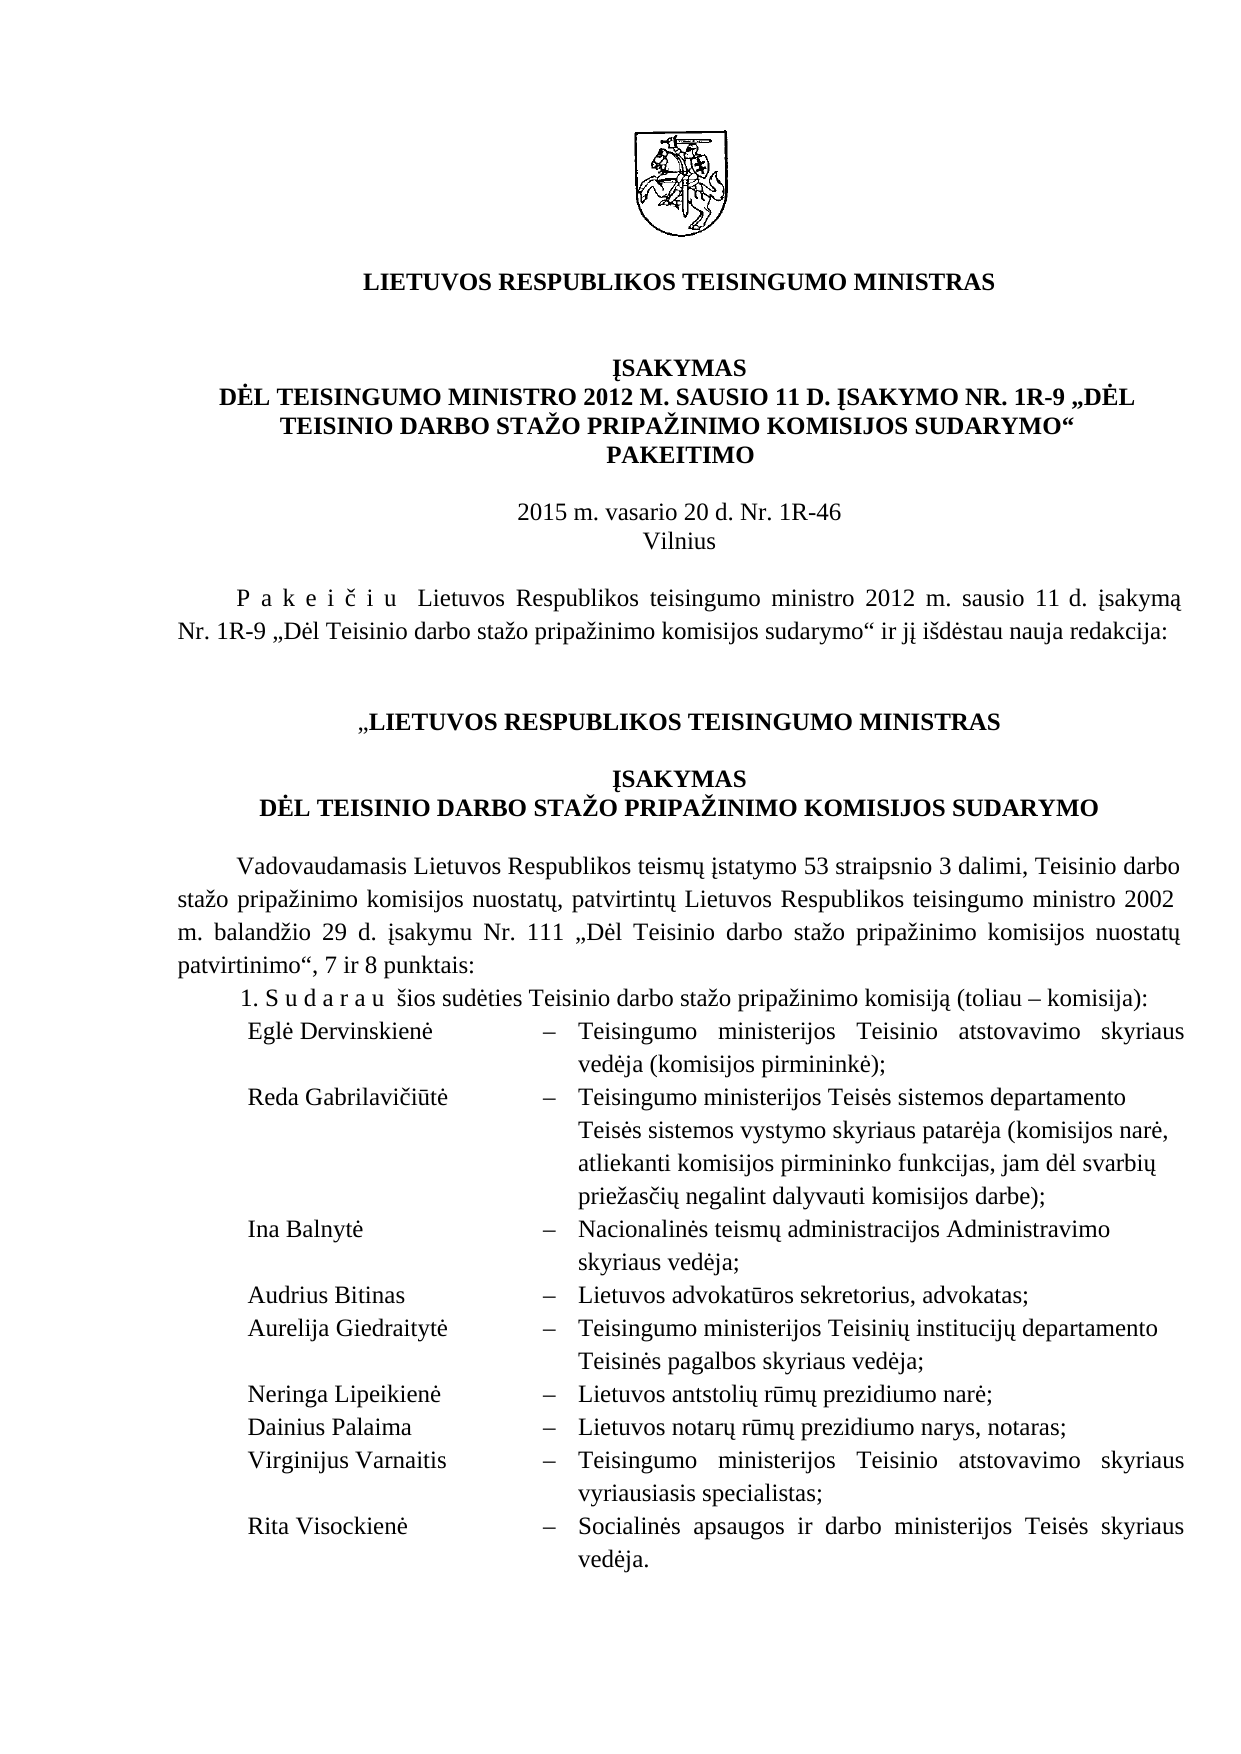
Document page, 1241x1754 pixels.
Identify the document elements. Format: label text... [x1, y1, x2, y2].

text ĮSAKYMAS [177, 764, 1181, 793]
text 1. S u d a r a u šios sudėties Teisinio darbo stažo pripažinimo komisiją (toliau – komisija): [177, 983, 1181, 1012]
table_cell – [532, 1082, 567, 1214]
table_cell Ina Balnytė [236, 1214, 532, 1280]
table_cell Virginijus Varnaitis [236, 1445, 532, 1511]
table_cell Teisingumo ministerijos Teisinio atstovavimo skyriaus vyriausiasis specialistas; [567, 1445, 1196, 1511]
table_cell Lietuvos advokatūros sekretorius, advokatas; Teisingumo ministerijos Teisinių institucijų departamento Teisinės pagalbos skyriaus vedėja; [567, 1280, 1196, 1379]
table_cell Neringa Lipeikienė [236, 1379, 532, 1412]
table_cell Dainius Palaima [236, 1412, 532, 1445]
text P a k e i č i u Lietuvos Respublikos teisingumo ministro 2012 m. sausio 11 d. įsakymą Nr. 1R-9 „Dėl Teisinio darbo stažo pripažinimo komisijos sudarymo“ ir jį išdėstau nauja redakcija: [177, 583, 1181, 645]
table_cell Lietuvos antstolių rūmų prezidiumo narė; [567, 1379, 1196, 1412]
table_cell Nacionalinės teismų administracijos Administravimo skyriaus vedėja; [567, 1214, 1196, 1280]
table_cell – [532, 1511, 567, 1577]
text 2015 m. vasario 20 d. Nr. 1R-46 [177, 497, 1181, 526]
text DĖL TEISINIO DARBO STAŽO PRIPAŽINIMO KOMISIJOS SUDARYMO [177, 793, 1181, 822]
table_header – [532, 1016, 567, 1082]
table_cell – [532, 1214, 567, 1280]
text Vadovaudamasis Lietuvos Respublikos teismų įstatymo 53 straipsnio 3 dalimi, Teisinio darbo stažo pripažinimo komisijos nuostatų, patvirtintų Lietuvos Respublikos teisingumo ministro 2002 m. balandžio 29 d. įsakymu Nr. 111 „Dėl Teisinio darbo stažo pripažinimo komisijos nuostatų patvirtinimo“, 7 ir 8 punktais: [177, 851, 1181, 978]
text Vilnius [177, 526, 1181, 555]
text „LIETUVOS RESPUBLIKOS TEISINGUMO MINISTRAS [177, 707, 1181, 736]
table_cell – [532, 1412, 567, 1445]
text LIETUVOS RESPUBLIKOS TEISINGUMO MINISTRAS [177, 267, 1181, 296]
table_header Teisingumo ministerijos Teisinio atstovavimo skyriaus vedėja (komisijos pirmininkė); [567, 1016, 1196, 1082]
text PAKEITIMO [177, 440, 1177, 468]
table_header Eglė Dervinskienė [236, 1016, 532, 1082]
table_cell Rita Visockienė [236, 1511, 532, 1577]
table_cell Audrius Bitinas Aurelija Giedraitytė [236, 1280, 532, 1379]
table_cell – [532, 1445, 567, 1511]
table_cell – – [532, 1280, 567, 1379]
table_cell Reda Gabrilavičiūtė [236, 1082, 532, 1214]
table_cell Teisingumo ministerijos Teisės sistemos departamento Teisės sistemos vystymo skyriaus patarėja (komisijos narė, atliekanti komisijos pirmininko funkcijas, jam dėl svarbių priežasčių negalint dalyvauti komisijos darbe); [567, 1082, 1196, 1214]
table_cell – [532, 1379, 567, 1412]
text DĖL TEISINGUMO MINISTRO 2012 M. SAUSIO 11 D. ĮSAKYMO NR. 1R-9 „DĖL TEISINIO DARBO STAŽO PRIPAŽINIMO KOMISIJOS SUDARYMO“ [177, 382, 1177, 440]
text ĮSAKYMAS [177, 353, 1181, 382]
table_cell Lietuvos notarų rūmų prezidiumo narys, notaras; [567, 1412, 1196, 1445]
table_cell Socialinės apsaugos ir darbo ministerijos Teisės skyriaus vedėja. [567, 1511, 1196, 1577]
